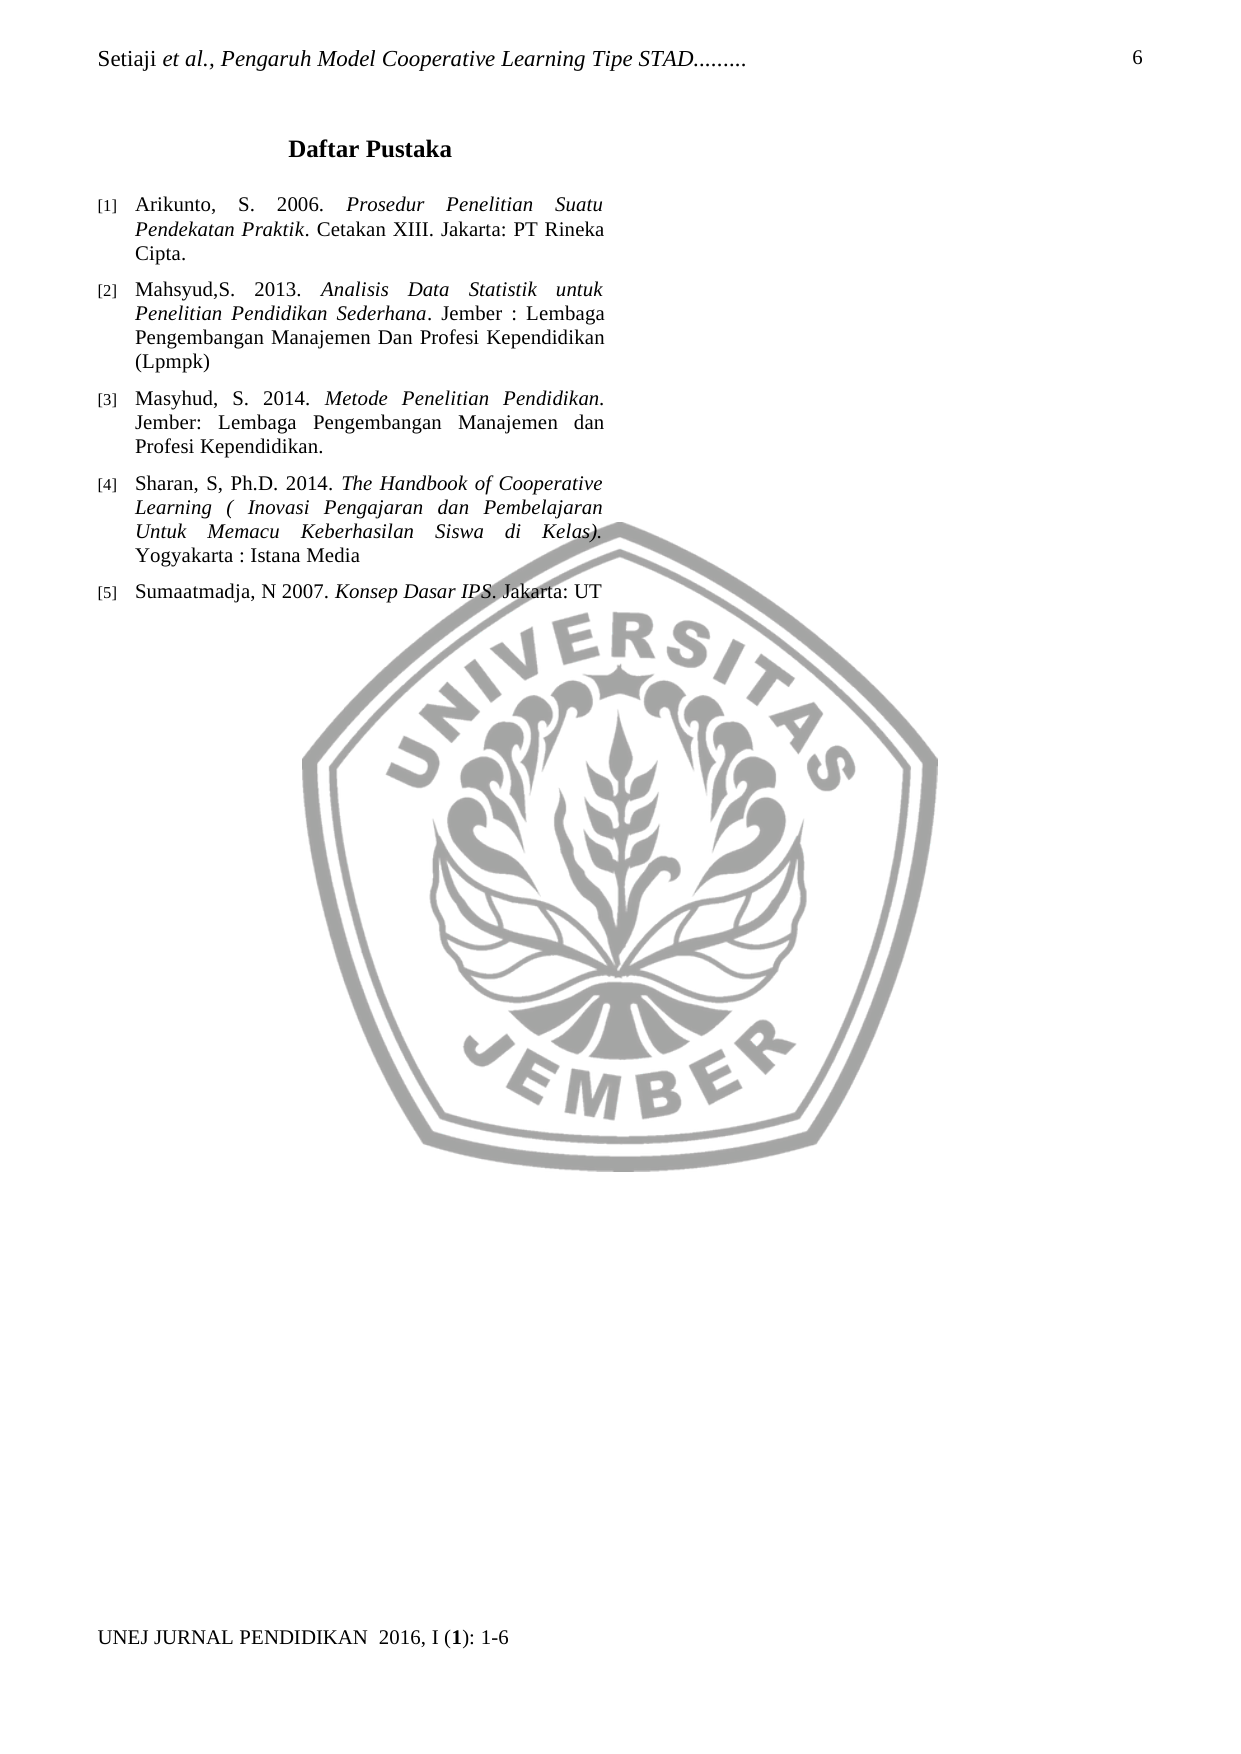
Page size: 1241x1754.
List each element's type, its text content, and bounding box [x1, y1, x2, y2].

picture [229, 447, 1011, 1247]
list Masyhud, S. 2014. Metode Penelitian Pendidikan. Jember: Lembaga Pengembangan Manajemen dan Profesi Kependidikan. [97, 386, 605, 458]
list Sharan, S, Ph.D. 2014. The Handbook of Cooperative Learning ( Inovasi Pengajaran dan Pembelajaran Untuk Memacu Keberhasilan Siswa di Kelas). Yogyakarta : Istana Media [97, 470, 605, 567]
list Daftar Pustaka [97, 134, 605, 163]
list Mahsyud,S. 2013. Analisis Data Statistik untuk Penelitian Pendidikan Sederhana. Jember : Lembaga Pengembangan Manajemen Dan Profesi Kependidikan (Lpmpk) [97, 277, 605, 373]
list Sumaatmadja, N 2007. Konsep Dasar IPS. Jakarta: UT [97, 579, 605, 603]
list Arikunto, S. 2006. Prosedur Penelitian Suatu Pendekatan Praktik. Cetakan XIII. Jakarta: PT Rineka Cipta. [97, 192, 605, 264]
